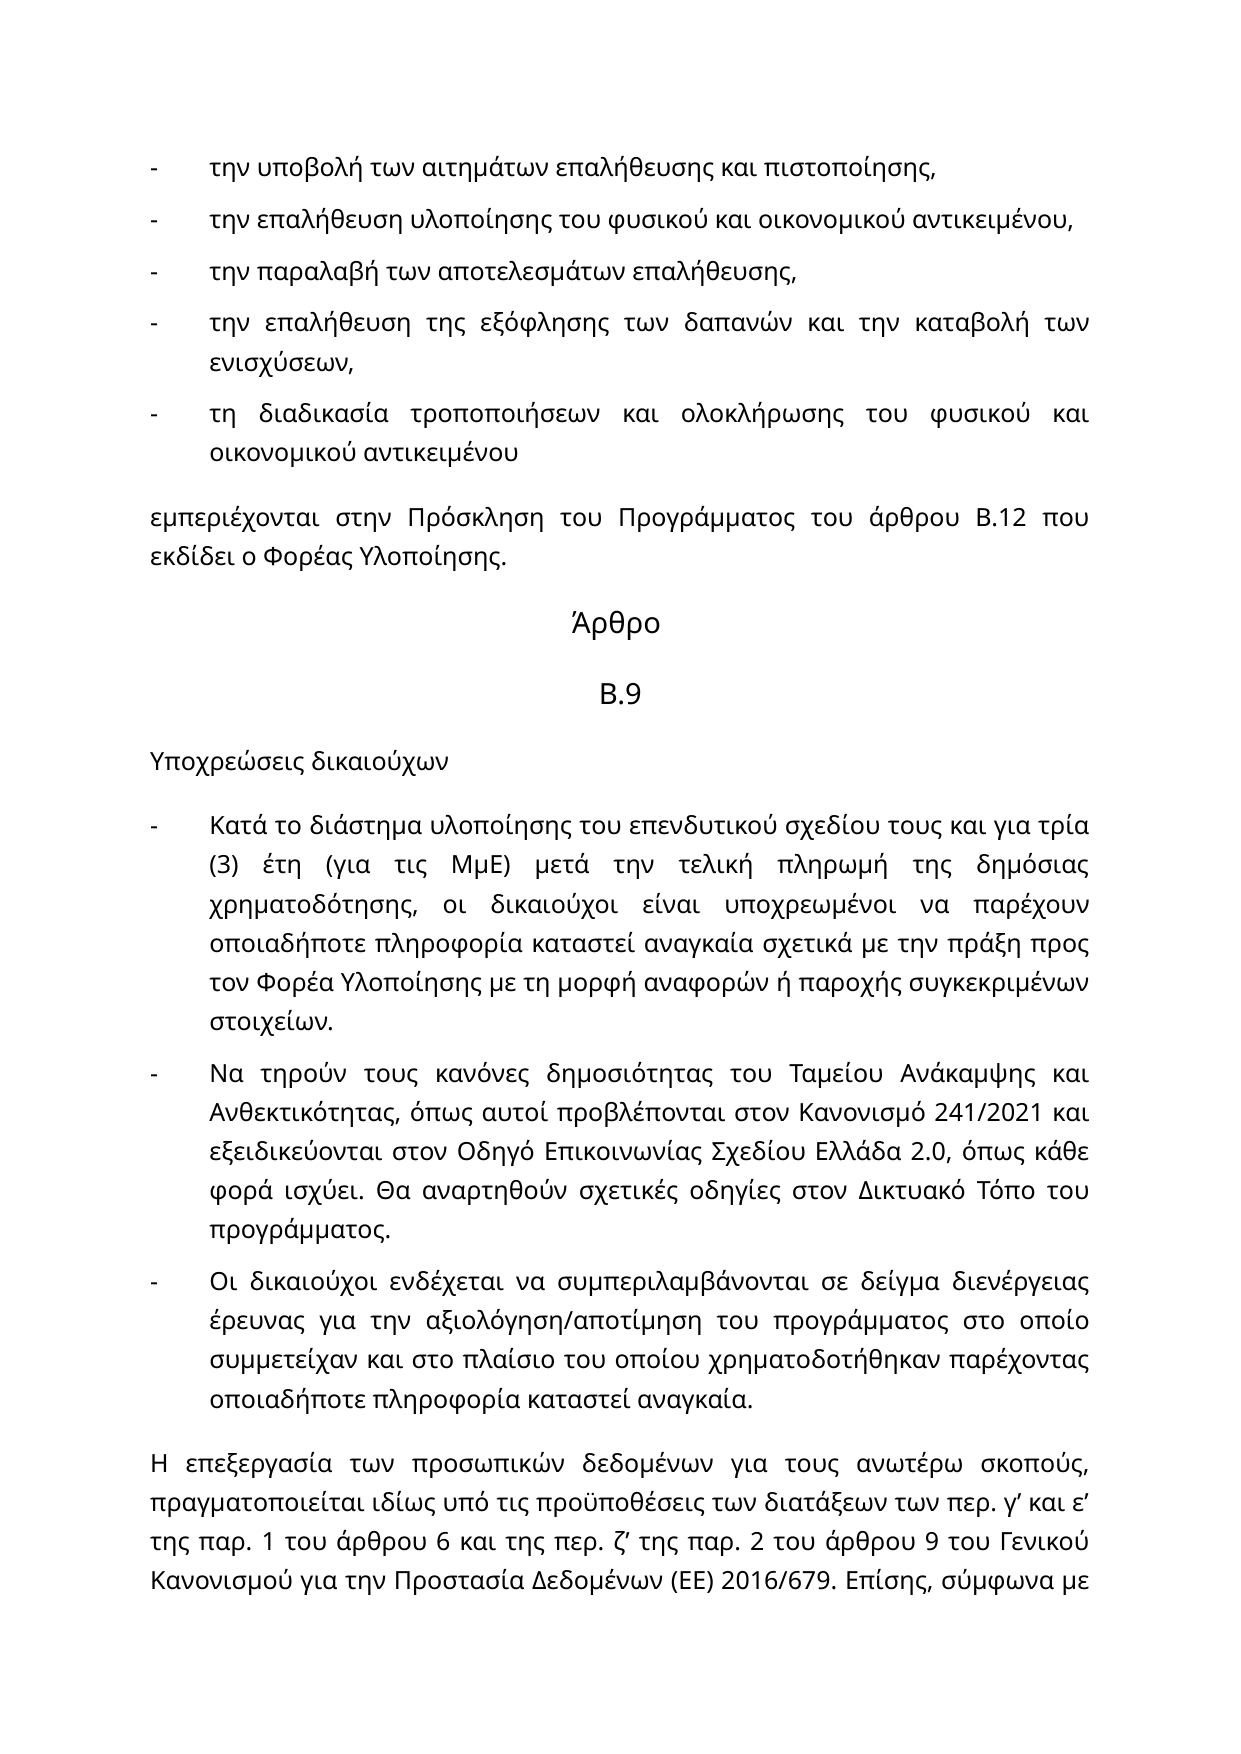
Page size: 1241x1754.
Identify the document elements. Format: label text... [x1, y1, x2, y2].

subtitle Άρθρο [150, 602, 1090, 642]
list - την παραλαβή των αποτελεσμάτων επαλήθευσης, [150, 253, 1090, 287]
text Η επεξεργασία των προσωπικών δεδομένων για τους ανωτέρω σκοπούς, πραγματοποιείται ιδίως υπό τις προϋποθέσεις των διατάξεων των περ. γ’ και ε’ της παρ. 1 του άρθρου 6 και της περ. ζ’ της παρ. 2 του άρθρου 9 του Γενικού Κανονισμού για την Προστασία Δεδομένων (ΕΕ) 2016/679. Επίσης, σύμφωνα με [150, 1445, 1090, 1597]
list - Κατά το διάστημα υλοποίησης του επενδυτικού σχεδίου τους και για τρία (3) έτη (για τις ΜμΕ) μετά την τελική πληρωμή της δημόσιας χρηματοδότησης, οι δικαιούχοι είναι υποχρεωμένοι να παρέχουν οποιαδήποτε πληροφορία καταστεί αναγκαία σχετικά με την πράξη προς τον Φορέα Υλοποίησης με τη μορφή αναφορών ή παροχής συγκεκριμένων στοιχείων. [150, 808, 1090, 1038]
list - την υποβολή των αιτημάτων επαλήθευσης και πιστοποίησης, [150, 150, 1090, 184]
list - Οι δικαιούχοι ενδέχεται να συμπεριλαμβάνονται σε δείγμα διενέργειας έρευνας για την αξιολόγηση/αποτίμηση του προγράμματος στο οποίο συμμετείχαν και στο πλαίσιο του οποίου χρηματοδοτήθηκαν παρέχοντας οποιαδήποτε πληροφορία καταστεί αναγκαία. [150, 1264, 1090, 1415]
subtitle Β.9 [150, 673, 1090, 713]
list - τη διαδικασία τροποποιήσεων και ολοκλήρωσης του φυσικού και οικονομικού αντικειμένου [150, 396, 1090, 469]
text Υποχρεώσεις δικαιούχων [150, 744, 1090, 778]
text εμπεριέχονται στην Πρόσκληση του Προγράμματος του άρθρου Β.12 που εκδίδει ο Φορέας Υλοποίησης. [150, 499, 1090, 572]
list - την επαλήθευση της εξόφλησης των δαπανών και την καταβολή των ενισχύσεων, [150, 305, 1090, 378]
list - Να τηρούν τους κανόνες δημοσιότητας του Ταμείου Ανάκαμψης και Ανθεκτικότητας, όπως αυτοί προβλέπονται στον Κανονισμό 241/2021 και εξειδικεύονται στον Οδηγό Επικοινωνίας Σχεδίου Ελλάδα 2.0, όπως κάθε φορά ισχύει. Θα αναρτηθούν σχετικές οδηγίες στον Δικτυακό Τόπο του προγράμματος. [150, 1055, 1090, 1246]
list - την επαλήθευση υλοποίησης του φυσικού και οικονομικού αντικειμένου, [150, 202, 1090, 236]
